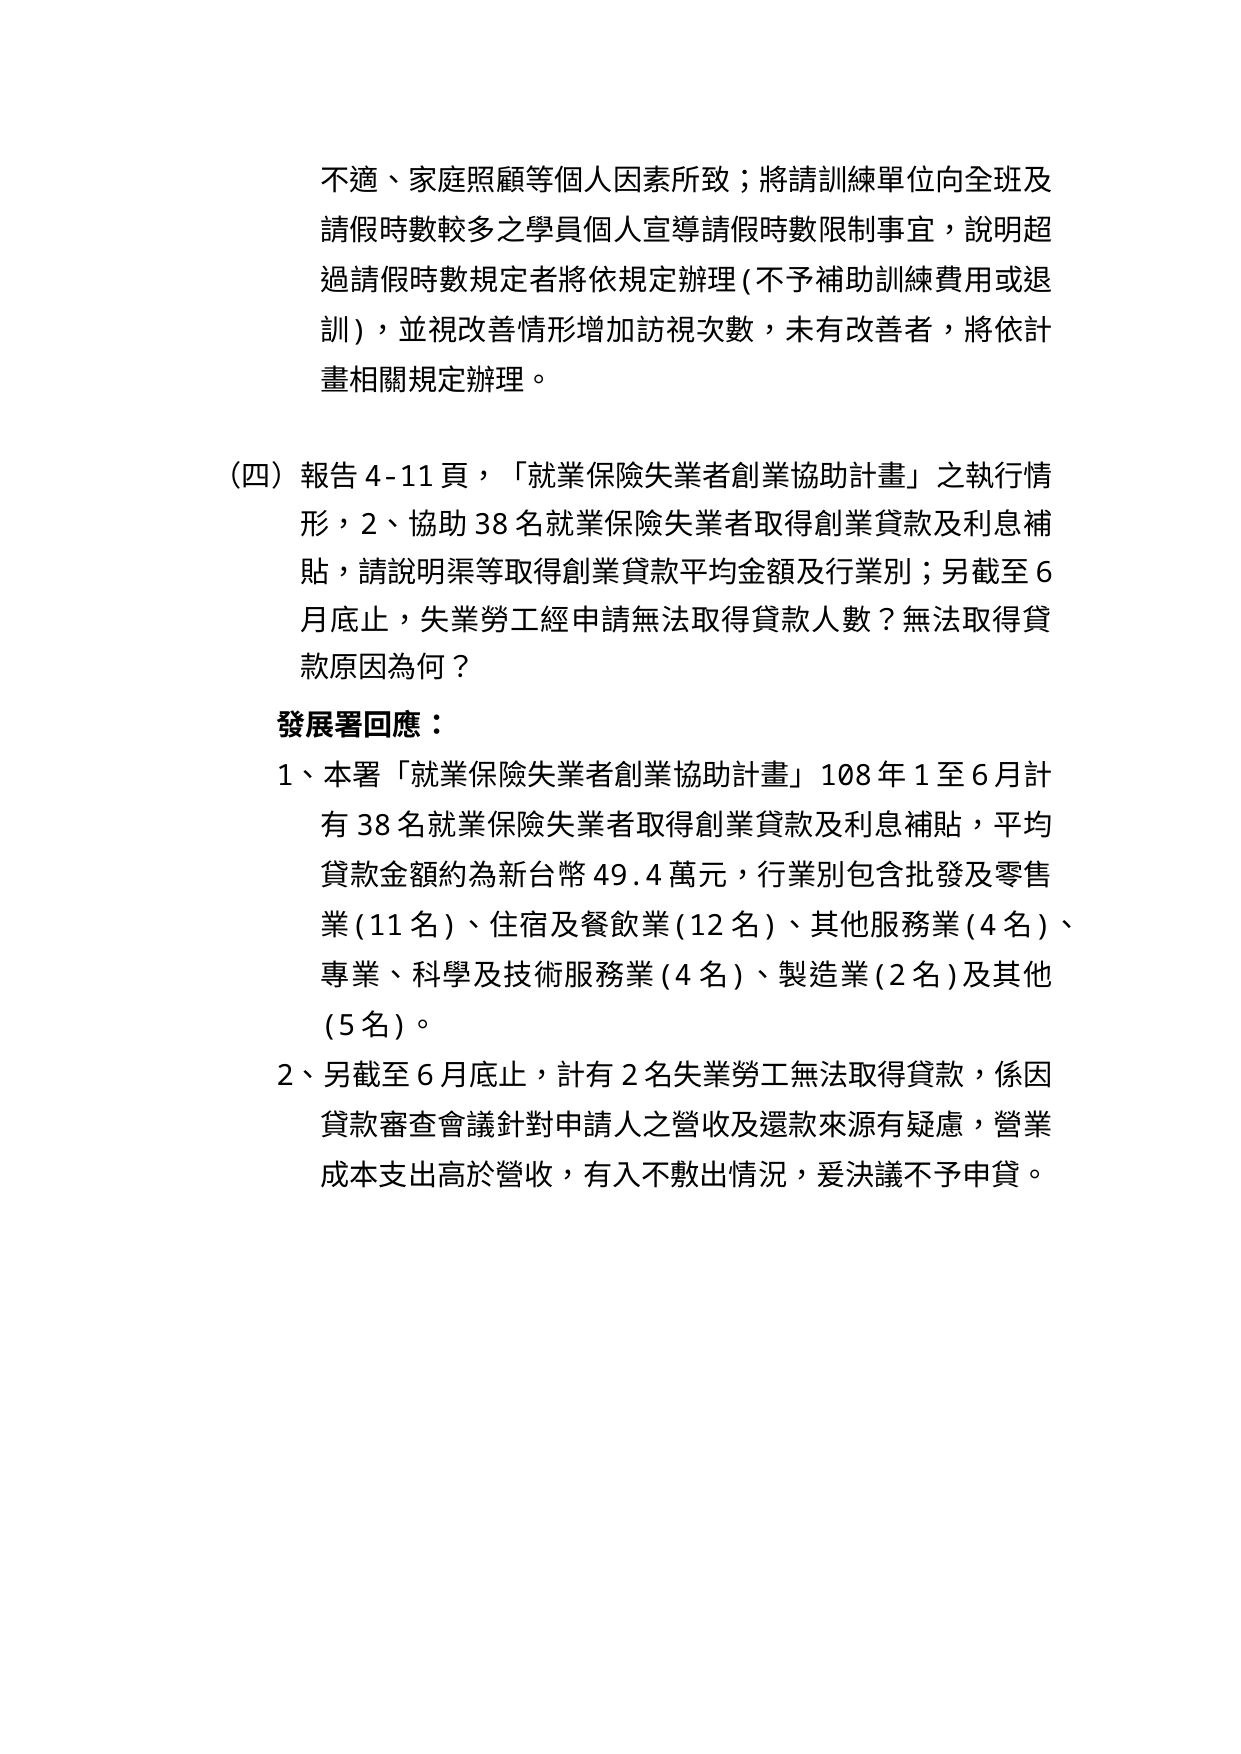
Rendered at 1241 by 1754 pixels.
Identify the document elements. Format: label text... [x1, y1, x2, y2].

text 2、有關訪查樣態有出席率待改善情形係「運用多元培訓模式辦理失業者及特定對象職業訓練」(訪查522次中有2次)及「提升勞工自主學習計畫」(訪查585次中有5次)，其依計畫進行規定訪查，若未達應出席人數比例7成者，即列為待改善項目，經查上述原因係學員臨時加班、身體不適、家庭照顧等個人因素所致；將請訓練單位向全班及請假時數較多之學員個人宣導請假時數限制事宜，說明超過請假時數規定者將依規定辦理(不予補助訓練費用或退訓)，並視改善情形增加訪視次數，未有改善者，將依計畫相關規定辦理。 [276, 150, 1053, 400]
text 1、本署「就業保險失業者創業協助計畫」108年1至6月計有38名就業保險失業者取得創業貸款及利息補貼，平均貸款金額約為新台幣49.4萬元，行業別包含批發及零售業(11名)、住宿及餐飲業(12名)、其他服務業(4名)、專業、科學及技術服務業(4名)、製造業(2名)及其他(5名)。 [276, 745, 1053, 1045]
text 2、另截至6月底止，計有2名失業勞工無法取得貸款，係因貸款審查會議針對申請人之營收及還款來源有疑慮，營業成本支出高於營收，有入不敷出情況，爰決議不予申貸。 [276, 1045, 1053, 1195]
text 發展署回應： [276, 695, 1053, 745]
text （四）報告4-11頁，「就業保險失業者創業協助計畫」之執行情形，2、協助38名就業保險失業者取得創業貸款及利息補貼，請說明渠等取得創業貸款平均金額及行業別；另截至6月底止，失業勞工經申請無法取得貸款人數？無法取得貸款原因為何？ [212, 448, 1053, 687]
